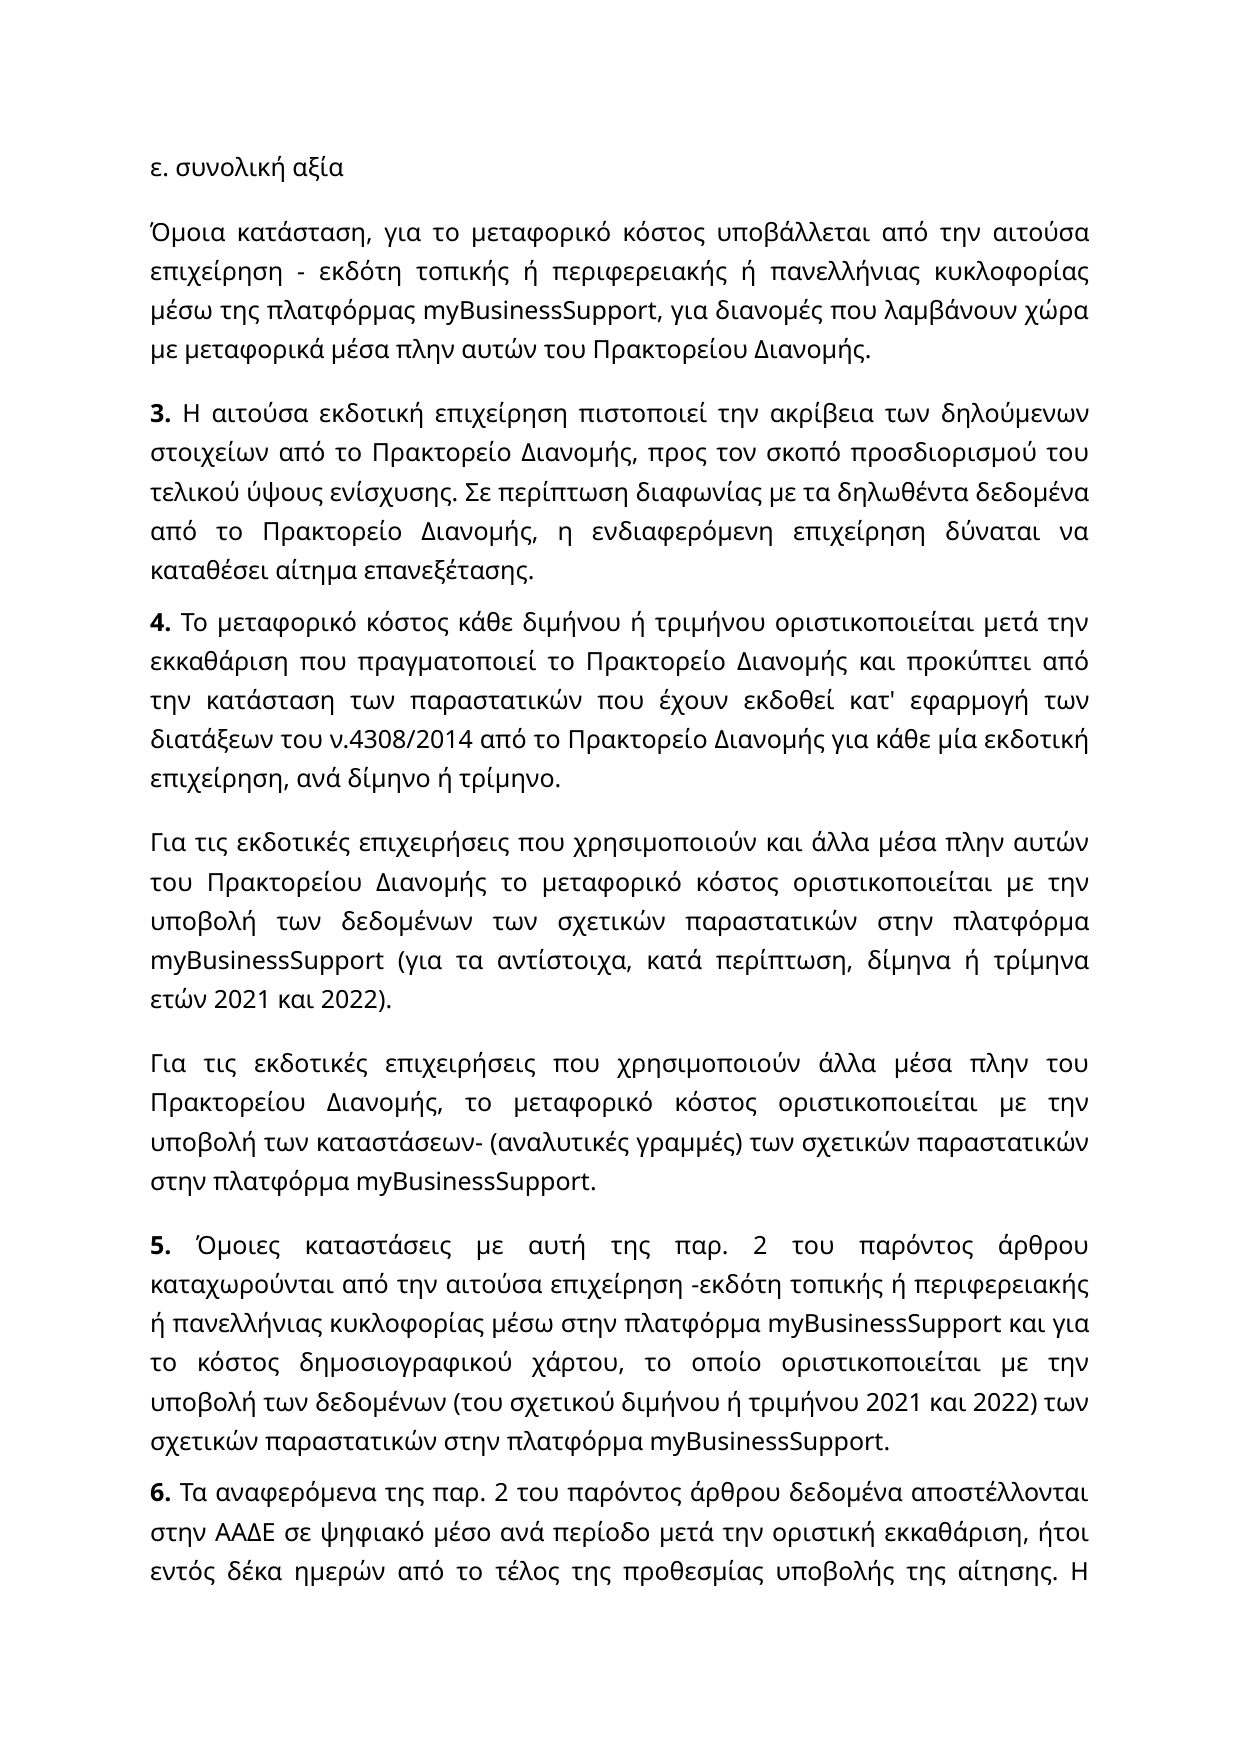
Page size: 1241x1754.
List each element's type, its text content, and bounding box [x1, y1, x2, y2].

text Για τις εκδοτικές επιχειρήσεις που χρησιμοποιούν άλλα μέσα πλην του Πρακτορείου Διανομής, το μεταφορικό κόστος οριστικοποιείται με την υποβολή των καταστάσεων- (αναλυτικές γραμμές) των σχετικών παραστατικών στην πλατφόρμα myBusinessSupport. [150, 1046, 1090, 1197]
text ε. συνολική αξία [150, 150, 1090, 184]
text 6. Τα αναφερόμενα της παρ. 2 του παρόντος άρθρου δεδομένα αποστέλλονται στην ΑΑΔΕ σε ψηφιακό μέσο ανά περίοδο μετά την οριστική εκκαθάριση, ήτοι εντός δέκα ημερών από το τέλος της προθεσμίας υποβολής της αίτησης. Η [150, 1475, 1090, 1587]
text 4. Το μεταφορικό κόστος κάθε διμήνου ή τριμήνου οριστικοποιείται μετά την εκκαθάριση που πραγματοποιεί το Πρακτορείο Διανομής και προκύπτει από την κατάσταση των παραστατικών που έχουν εκδοθεί κατ' εφαρμογή των διατάξεων του ν.4308/2014 από το Πρακτορείο Διανομής για κάθε μία εκδοτική επιχείρηση, ανά δίμηνο ή τρίμηνο. [150, 604, 1090, 795]
text Για τις εκδοτικές επιχειρήσεις που χρησιμοποιούν και άλλα μέσα πλην αυτών του Πρακτορείου Διανομής το μεταφορικό κόστος οριστικοποιείται με την υποβολή των δεδομένων των σχετικών παραστατικών στην πλατφόρμα myBusinessSupport (για τα αντίστοιχα, κατά περίπτωση, δίμηνα ή τρίμηνα ετών 2021 και 2022). [150, 825, 1090, 1016]
text 3. Η αιτούσα εκδοτική επιχείρηση πιστοποιεί την ακρίβεια των δηλούμενων στοιχείων από το Πρακτορείο Διανομής, προς τον σκοπό προσδιορισμού του τελικού ύψους ενίσχυσης. Σε περίπτωση διαφωνίας με τα δηλωθέντα δεδομένα από το Πρακτορείο Διανομής, η ενδιαφερόμενη επιχείρηση δύναται να καταθέσει αίτημα επανεξέτασης. [150, 396, 1090, 587]
text 5. Όμοιες καταστάσεις με αυτή της παρ. 2 του παρόντος άρθρου καταχωρούνται από την αιτούσα επιχείρηση -εκδότη τοπικής ή περιφερειακής ή πανελλήνιας κυκλοφορίας μέσω στην πλατφόρμα myBusinessSupport και για το κόστος δημοσιογραφικού χάρτου, το οποίο οριστικοποιείται με την υποβολή των δεδομένων (του σχετικού διμήνου ή τριμήνου 2021 και 2022) των σχετικών παραστατικών στην πλατφόρμα myBusinessSupport. [150, 1227, 1090, 1457]
text Όμοια κατάσταση, για το μεταφορικό κόστος υποβάλλεται από την αιτούσα επιχείρηση - εκδότη τοπικής ή περιφερειακής ή πανελλήνιας κυκλοφορίας μέσω της πλατφόρμας myBusinessSupport, για διανομές που λαμβάνουν χώρα με μεταφορικά μέσα πλην αυτών του Πρακτορείου Διανομής. [150, 214, 1090, 366]
